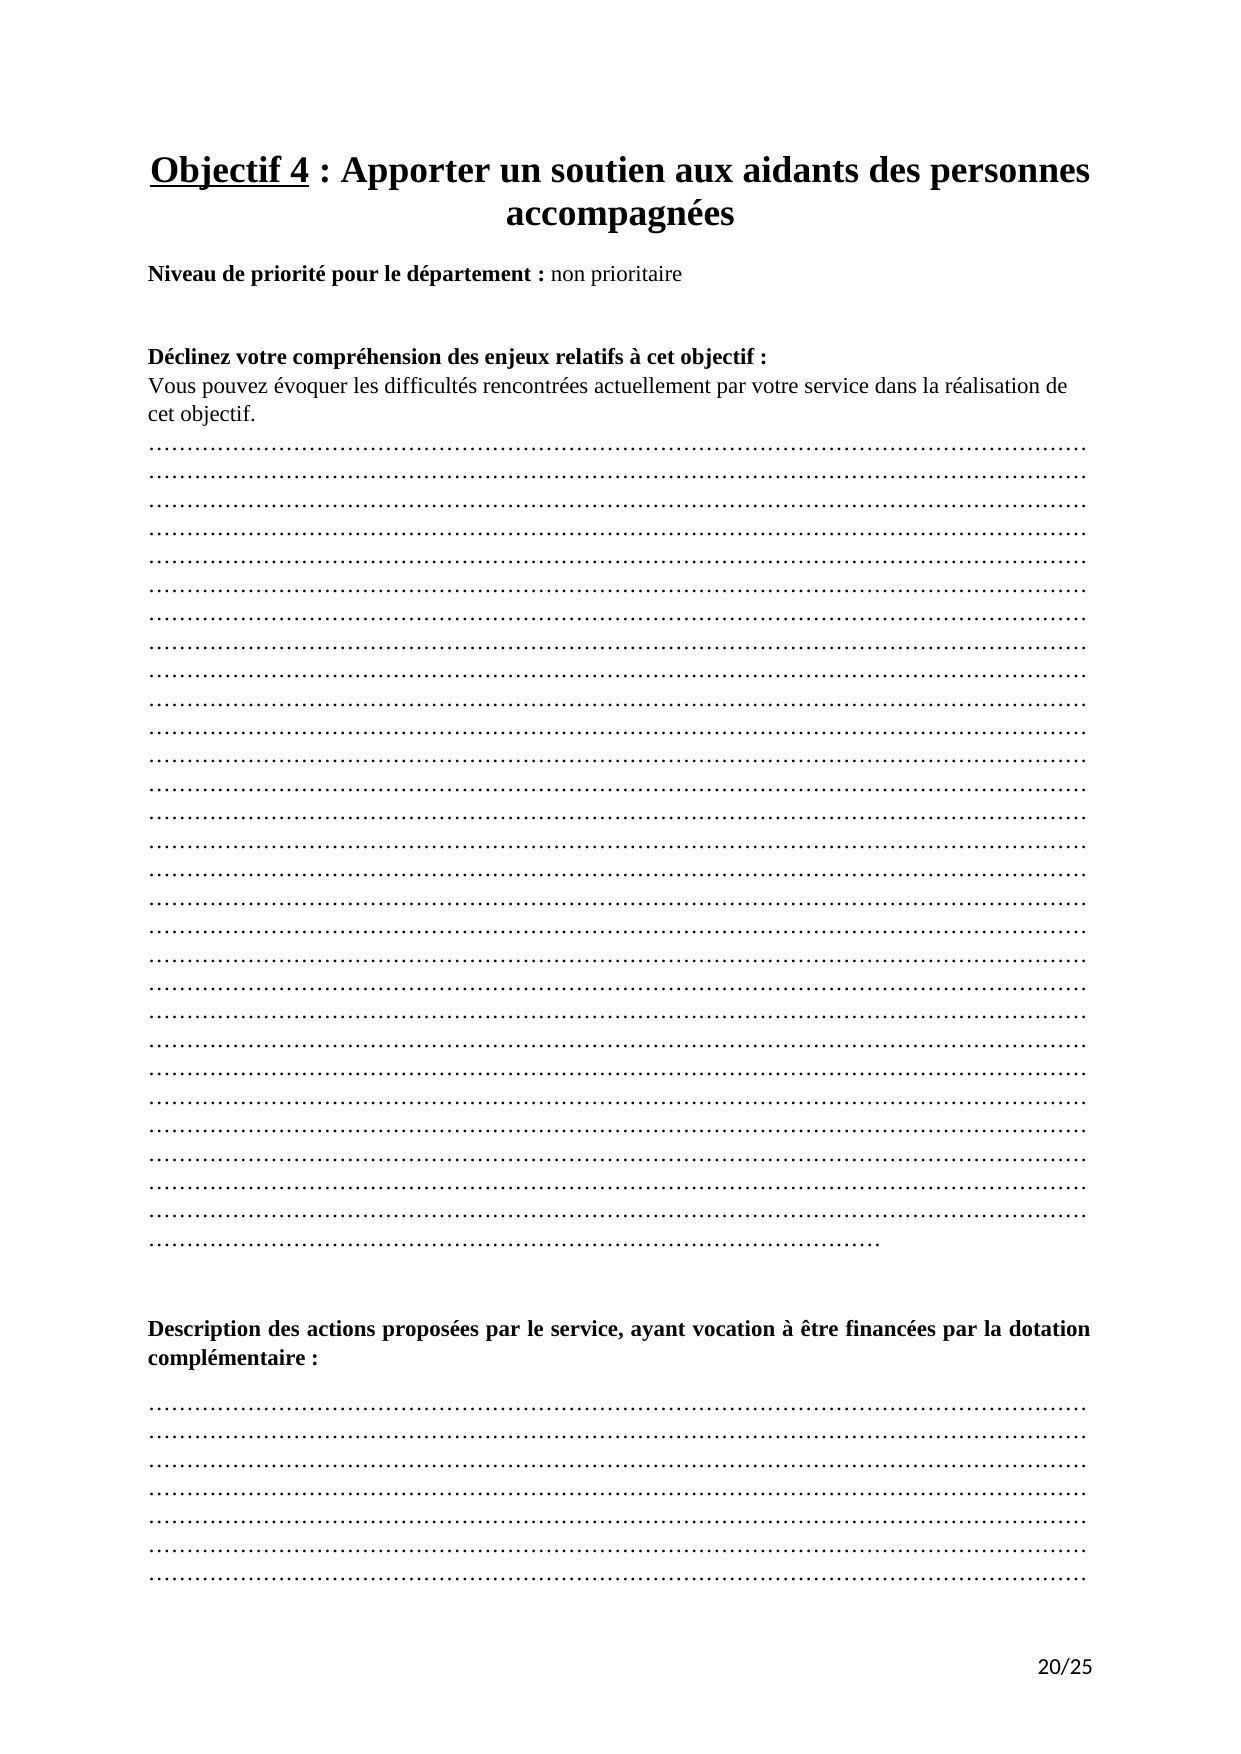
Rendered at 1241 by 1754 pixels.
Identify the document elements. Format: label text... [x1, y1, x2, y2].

text Déclinez votre compréhension des enjeux relatifs à cet objectif : [148, 343, 1093, 370]
text Description des actions proposées par le service, ayant vocation à être financées par la dotation complémentaire : [148, 1315, 1093, 1370]
text Niveau de priorité pour le département : non prioritaire [148, 260, 1093, 287]
text Objectif 4 : Apporter un soutien aux aidants des personnes accompagnées [148, 148, 1093, 234]
text Vous pouvez évoquer les difficultés rencontrées actuellement par votre service dans la réalisation de cet objectif. [148, 372, 1093, 427]
text ………………………………………………………………………………………………………………………………………………………………………………………………………………………………………………………………………………………………………………………………………………………………………………………………………………………………………………………………………………………………………………………………………………………………………………………………………………………………………………………………………………………………………………………………………………………………………………………………………………………………………………………………………………………………………………………………………………………………………………………………………………………………………………………………………………………………………………………………………………………………………………………………………………………………………………………………………………………………………………………………………………………………………………………………………………………………………………………………………………………………………………………………………………………………………………………………………………………………………………………………………………………………………………………………………………………………………………………………………………………………………………………………………………………………………………………………………………………………………………………………………………………………………………………………………………………………………………………………………………………………………………………………………………………………………………………………………………………………………………………………………………………………………………………………………………………………………………………………………………………………………………………………………………………………………………………………………………………………………………………………………………………………………………………………………………………………………………………………………………………………………………………………………………………………………………………………………………………………………………………………………………………………………………………………………………………………………………………………………………………………………………………………………………………………………………………………………… [148, 429, 1093, 1251]
text …………………………………………………………………………………………………………………………………………………………………………………………………………………………………………………………………………………………………………………………………………………………………………………………………………………………………………………………………………………………………………………………………………………………………………………………………………………………………………………………………………………………………………………………………………………………………………………………… [148, 1389, 1093, 1586]
